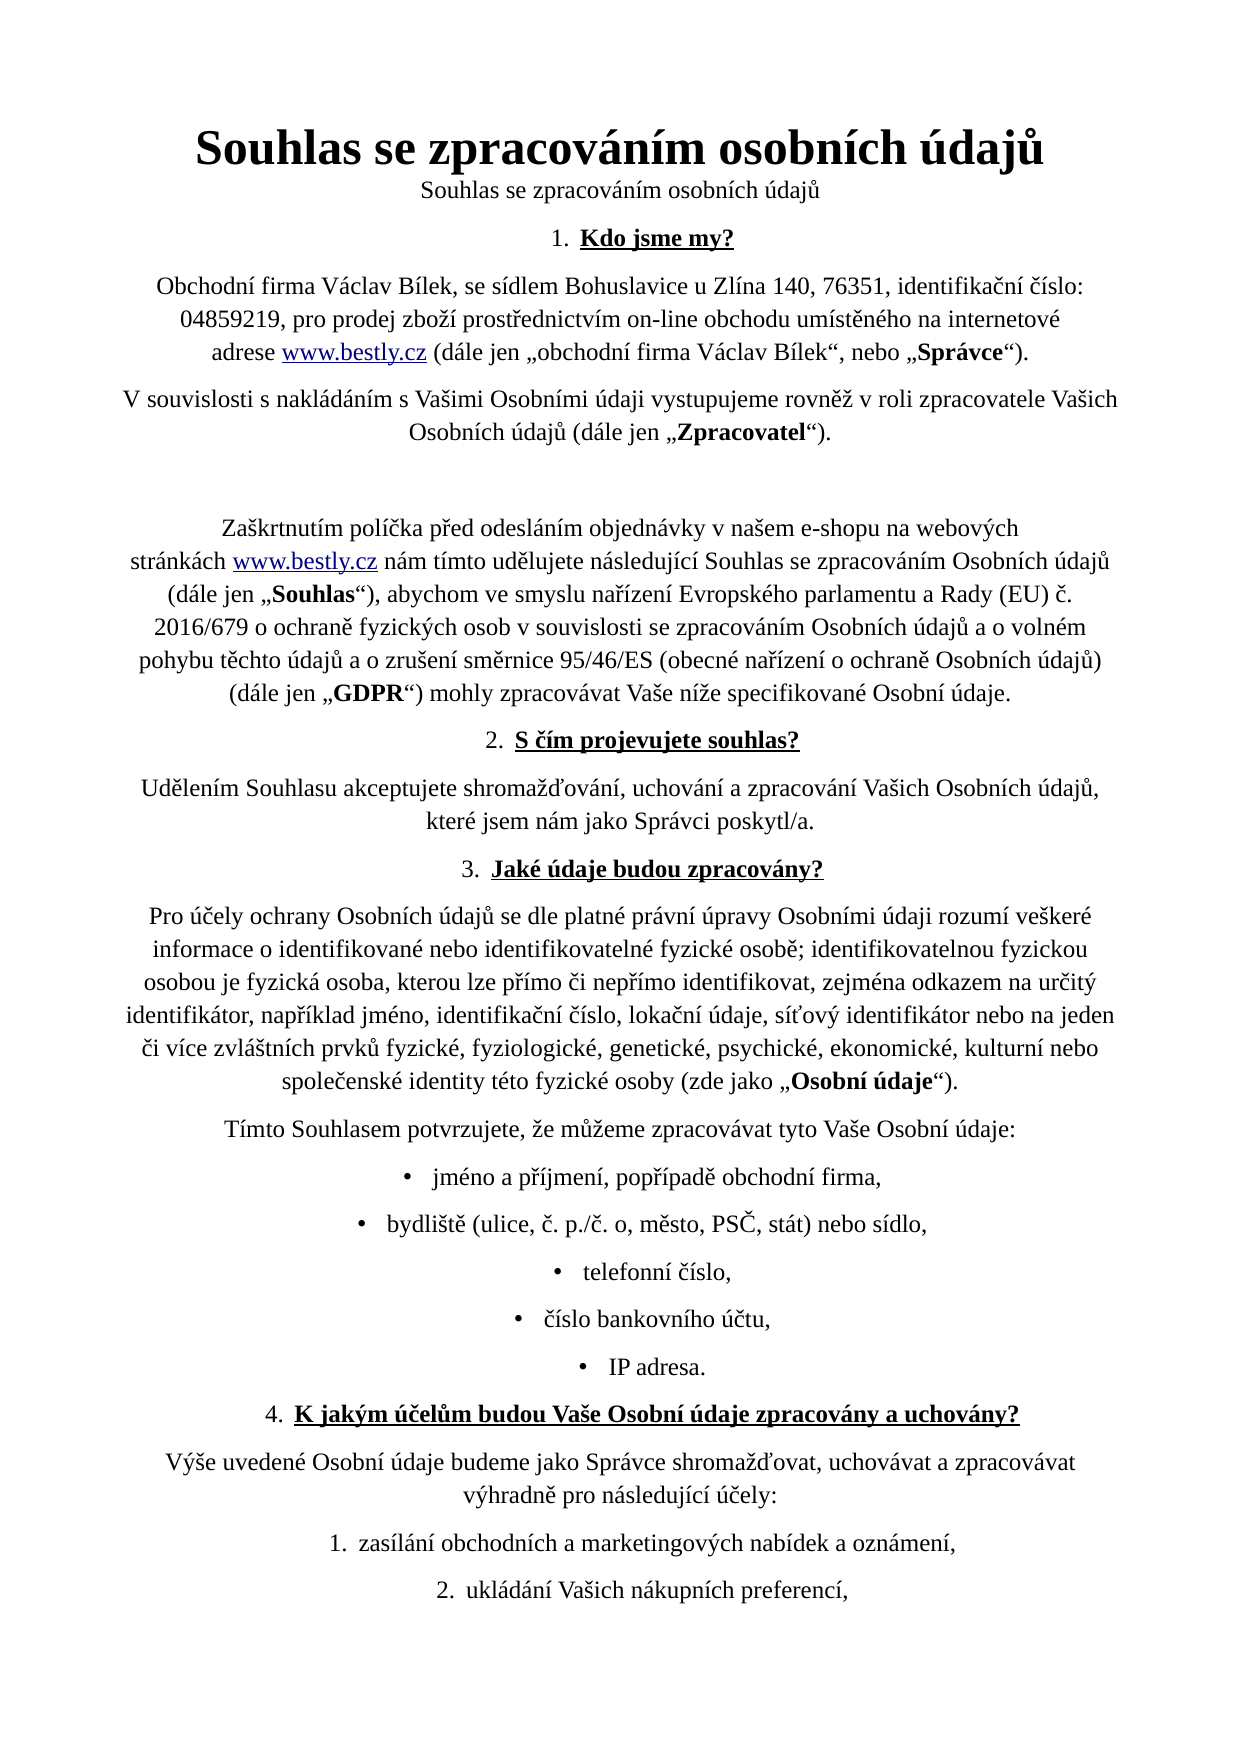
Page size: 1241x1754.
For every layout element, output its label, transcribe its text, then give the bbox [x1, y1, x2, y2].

list bydliště (ulice, č. p./č. o, město, PSČ, stát) nebo sídlo, [162, 1209, 1122, 1238]
subtitle Souhlas se zpracováním osobních údajů [118, 118, 1122, 176]
text Zaškrtnutím políčka před odesláním objednávky v našem e-shopu na webových stránkách www.bestly.cz nám tímto udělujete následující Souhlas se zpracováním Osobních údajů (dále jen „Souhlas“), abychom ve smyslu nařízení Evropského parlamentu a Rady (EU) č. 2016/679 o ochraně fyzických osob v souvislosti se zpracováním Osobních údajů a o volném pohybu těchto údajů a o zrušení směrnice 95/46/ES (obecné nařízení o ochraně Osobních údajů) (dále jen „GDPR“) mohly zpracovávat Vaše níže specifikované Osobní údaje. [118, 513, 1122, 707]
text Udělením Souhlasu akceptujete shromažďování, uchování a zpracování Vašich Osobních údajů, které jsem nám jako Správci poskytl/a. [118, 773, 1122, 835]
list jméno a příjmení, popřípadě obchodní firma, [162, 1162, 1122, 1190]
text V souvislosti s nakládáním s Vašimi Osobními údaji vystupujeme rovněž v roli zpracovatele Vašich Osobních údajů (dále jen „Zpracovatel“). [118, 384, 1122, 446]
list K jakým účelům budou Vaše Osobní údaje zpracovány a uchovány? [162, 1399, 1122, 1428]
list telefonní číslo, [162, 1257, 1122, 1286]
list zasílání obchodních a marketingových nabídek a oznámení, [162, 1528, 1122, 1557]
text Výše uvedené Osobní údaje budeme jako Správce shromažďovat, uchovávat a zpracovávat výhradně pro následující účely: [118, 1447, 1122, 1509]
text Tímto Souhlasem potvrzujete, že můžeme zpracovávat tyto Vaše Osobní údaje: [118, 1114, 1122, 1143]
text Pro účely ochrany Osobních údajů se dle platné právní úpravy Osobními údaji rozumí veškeré informace o identifikované nebo identifikovatelné fyzické osobě; identifikovatelnou fyzickou osobou je fyzická osoba, kterou lze přímo či nepřímo identifikovat, zejména odkazem na určitý identifikátor, například jméno, identifikační číslo, lokační údaje, síťový identifikátor nebo na jeden či více zvláštních prvků fyzické, fyziologické, genetické, psychické, ekonomické, kulturní nebo společenské identity této fyzické osoby (zde jako „Osobní údaje“). [118, 901, 1122, 1095]
text Souhlas se zpracováním osobních údajů [118, 176, 1122, 204]
list ukládání Vašich nákupních preferencí, [162, 1575, 1122, 1604]
text Obchodní firma Václav Bílek, se sídlem Bohuslavice u Zlína 140, 76351, identifikační číslo: 04859219, pro prodej zboží prostřednictvím on-line obchodu umístěného na internetové adrese www.bestly.cz (dále jen „obchodní firma Václav Bílek“, nebo „Správce“). [118, 271, 1122, 366]
list S čím projevujete souhlas? [162, 725, 1122, 754]
list Jaké údaje budou zpracovány? [162, 854, 1122, 882]
list Kdo jsme my? [162, 223, 1122, 252]
list číslo bankovního účtu, [162, 1304, 1122, 1333]
list IP adresa. [162, 1352, 1122, 1381]
